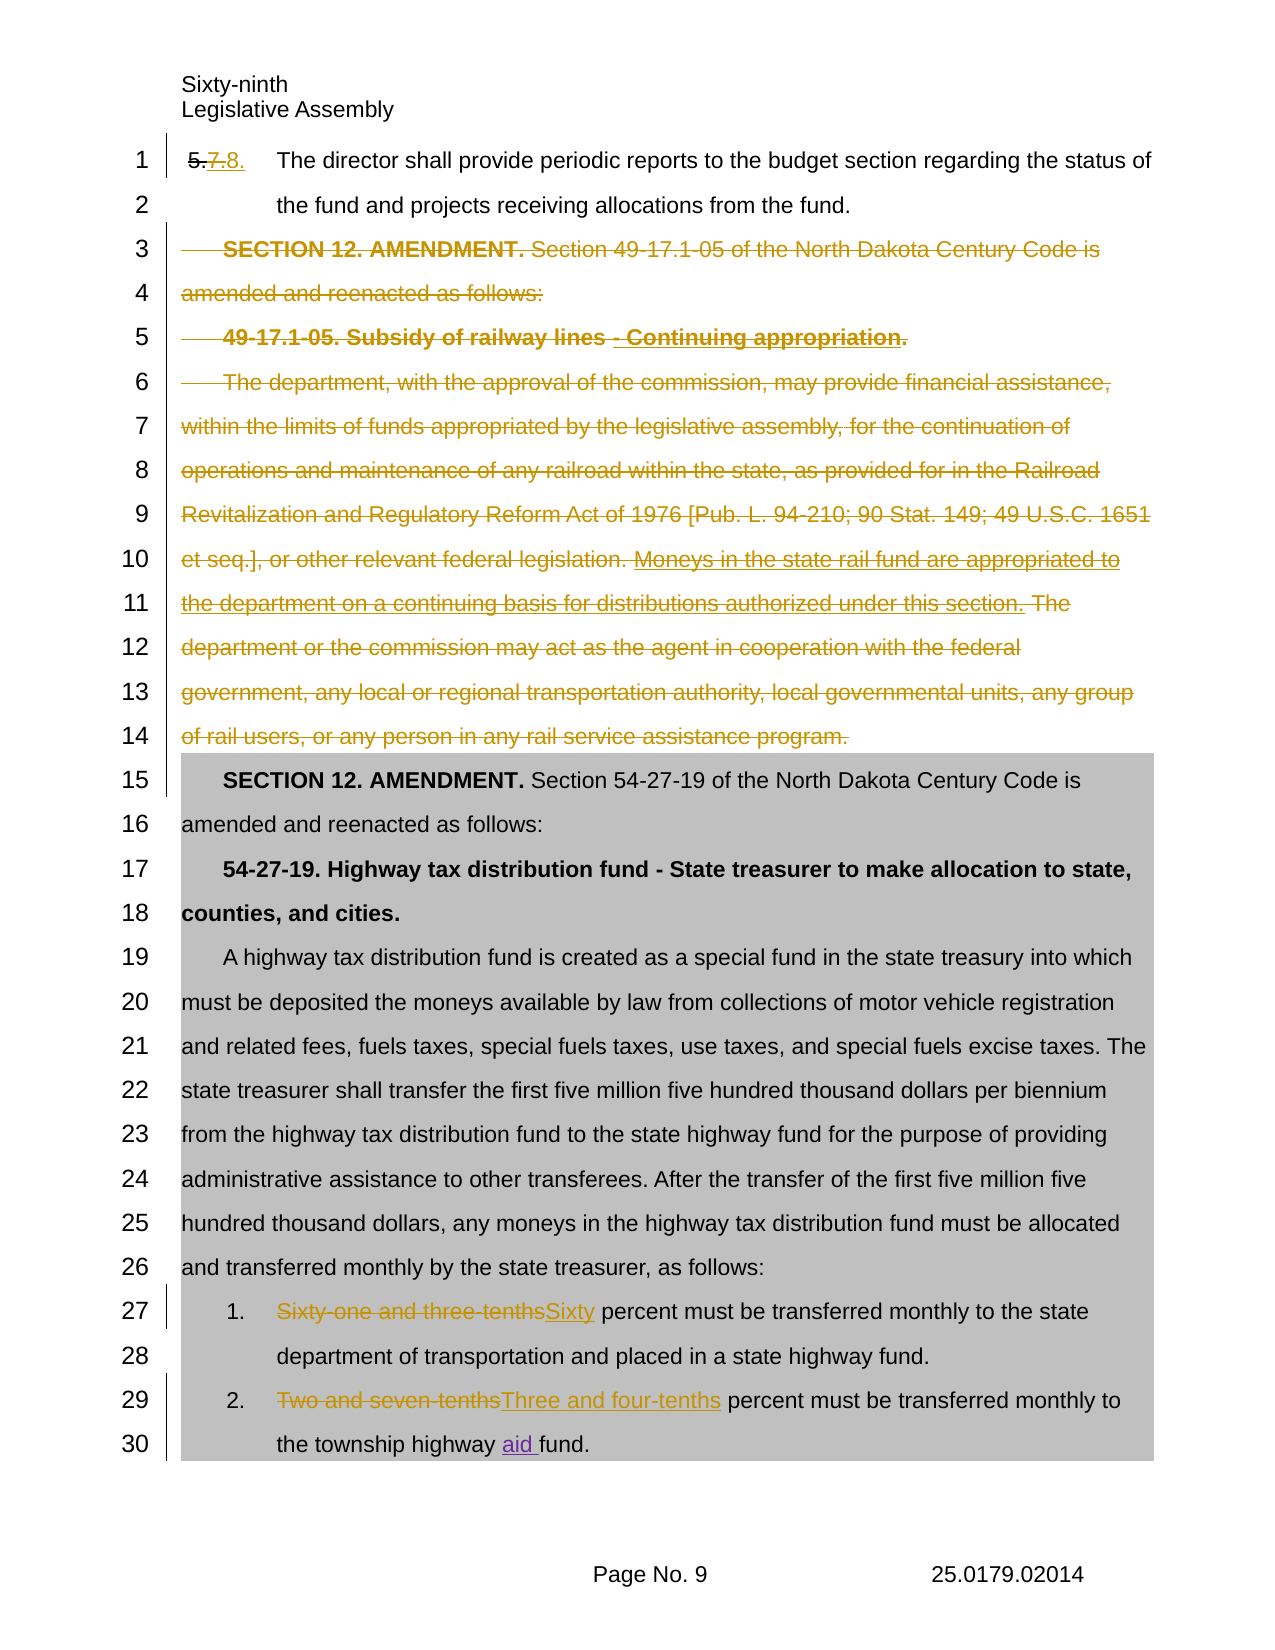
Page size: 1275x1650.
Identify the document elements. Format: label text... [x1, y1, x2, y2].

text 2. Three and four-tenths percent must be transferred monthly to the township highway aid fund. [181, 1373, 1154, 1461]
text SECTION 12. AMENDMENT. Section 54‑27‑19 of the North Dakota Century Code is amended and reenacted as follows: [181, 753, 1154, 842]
text A highway tax distribution fund is created as a special fund in the state treasury into which must be deposited the moneys available by law from collections of motor vehicle registration and related fees, fuels taxes, special fuels taxes, use taxes, and special fuels excise taxes. The state treasurer shall transfer the first five million five hundred thousand dollars per biennium from the highway tax distribution fund to the state highway fund for the purpose of providing administrative assistance to other transferees. After the transfer of the first five million five hundred thousand dollars, any moneys in the highway tax distribution fund must be allocated and transferred monthly by the state treasurer, as follows: [181, 930, 1154, 1284]
subtitle 54‑27‑19. Highway tax distribution fund ‑ State treasurer to make allocation to state, counties, and cities. [181, 842, 1154, 930]
text 5.8. The director shall provide periodic reports to the budget section regarding the status of the fund and projects receiving allocations from the fund. [181, 133, 1154, 222]
text 1. Sixty percent must be transferred monthly to the state department of transportation and placed in a state highway fund. [181, 1284, 1154, 1373]
